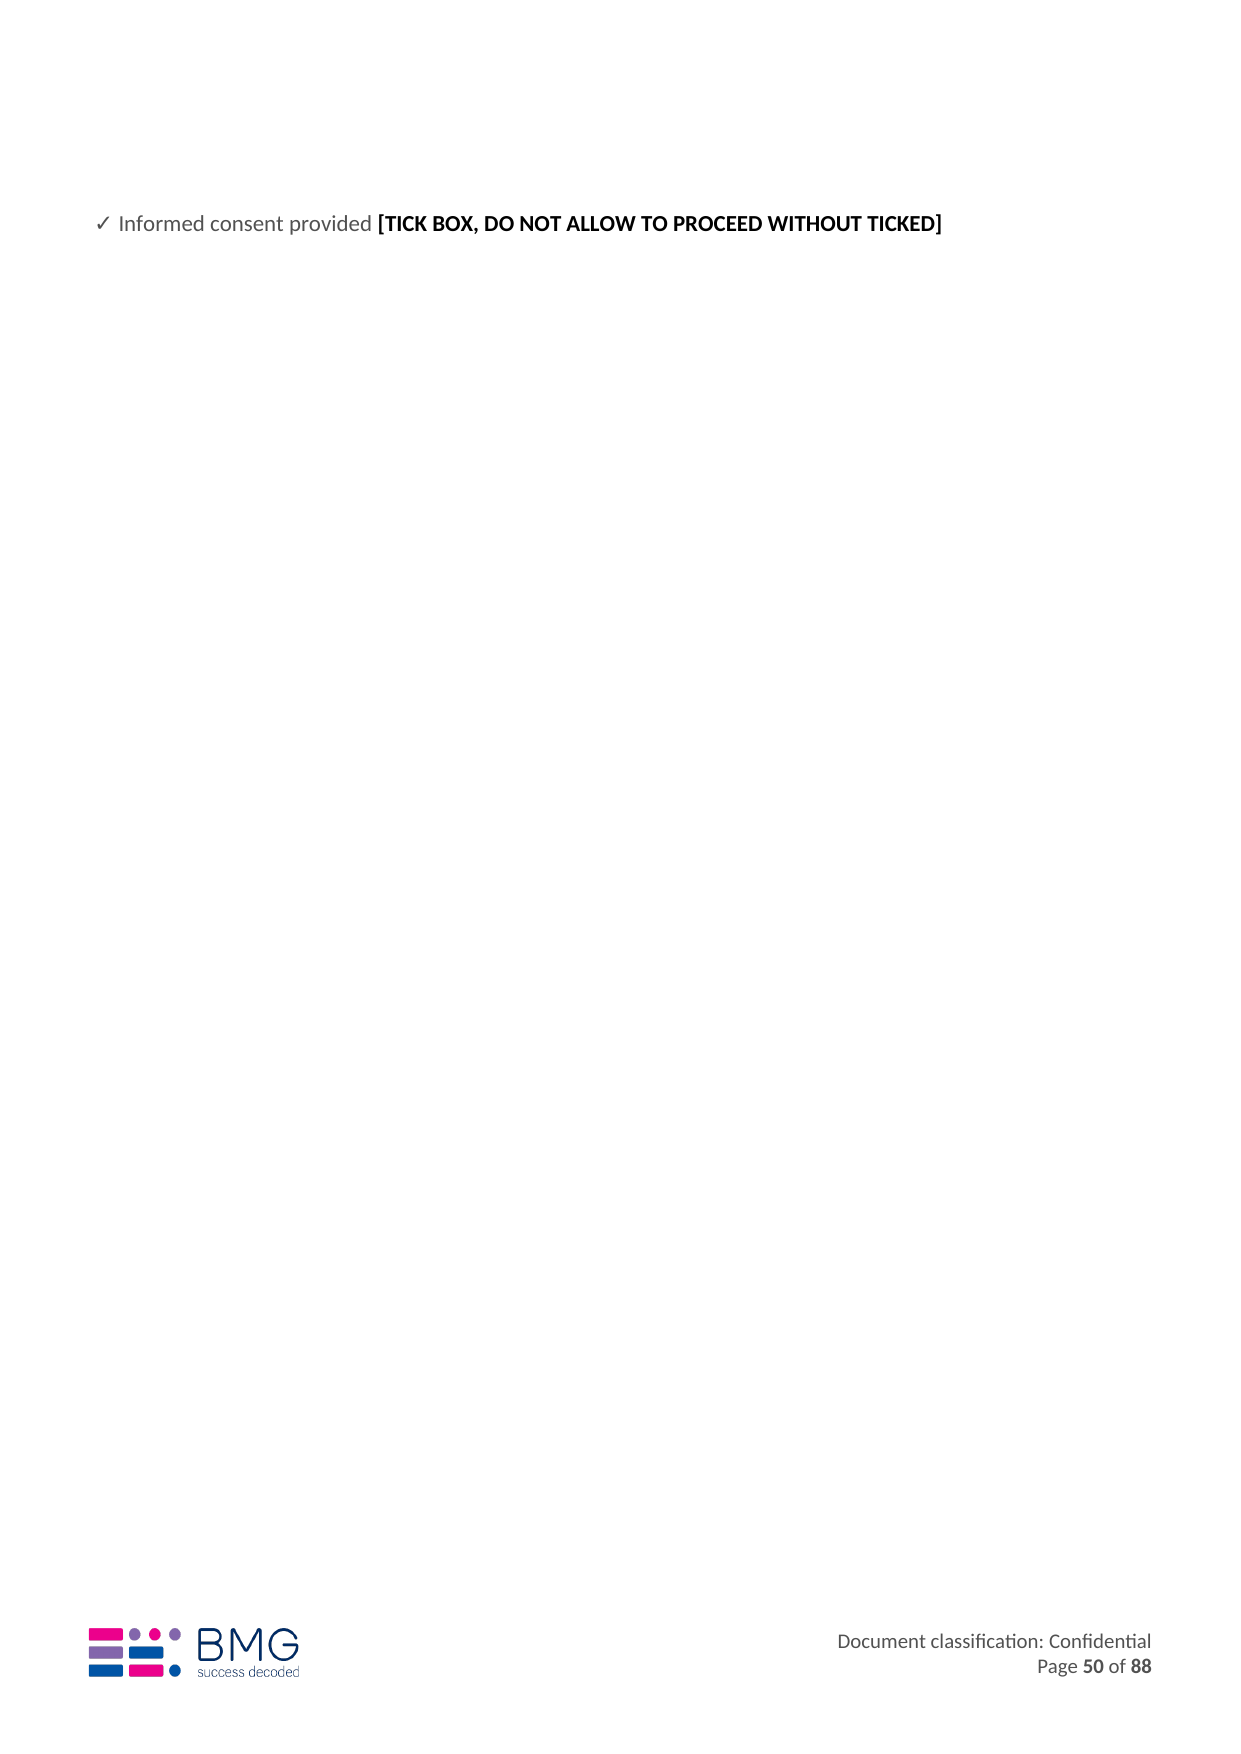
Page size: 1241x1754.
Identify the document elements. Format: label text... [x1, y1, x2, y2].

text ✓ Informed consent provided [TICK BOX, DO NOT ALLOW TO PROCEED WITHOUT TICKED] [89, 207, 1152, 238]
